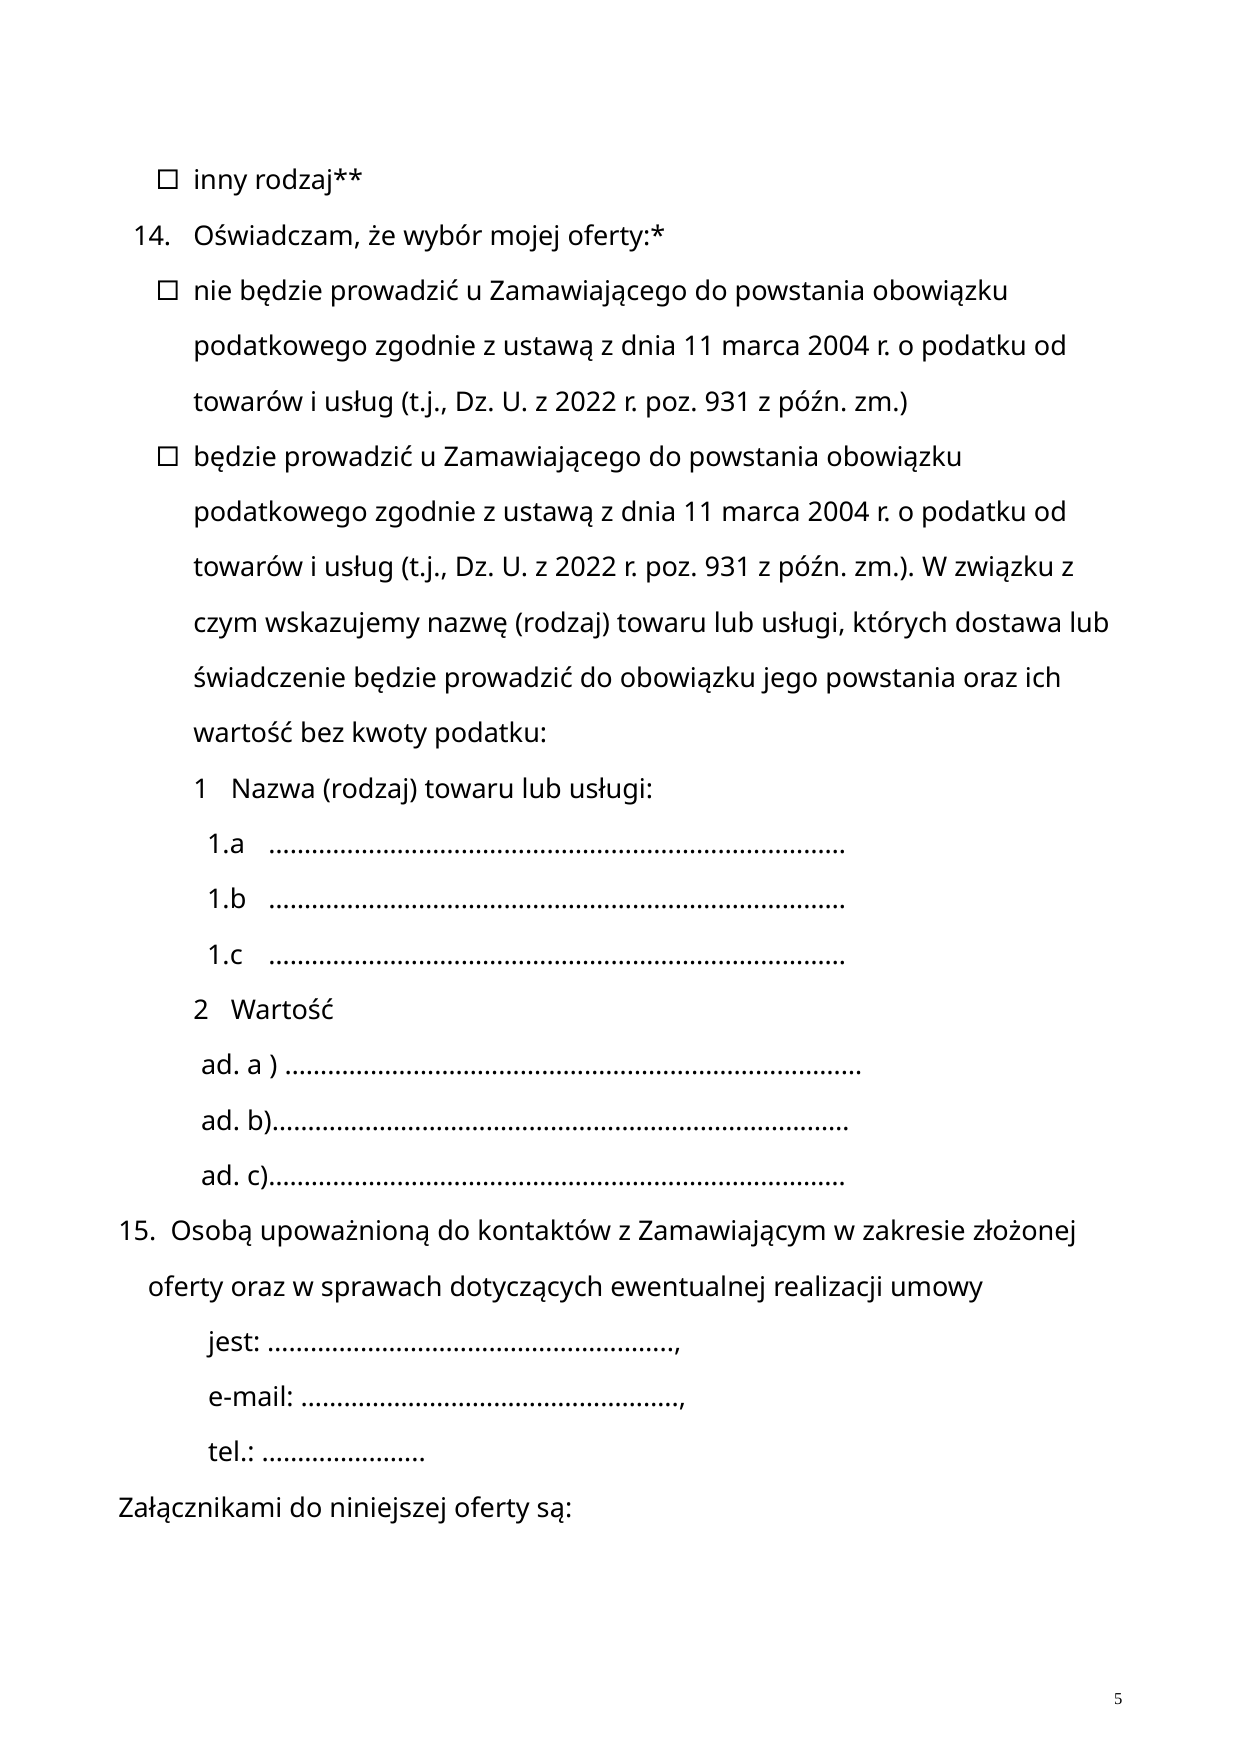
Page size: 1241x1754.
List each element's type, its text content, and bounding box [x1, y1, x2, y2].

text e-mail: …………………………………………….., [208, 1378, 1122, 1414]
text Załącznikami do niniejszej oferty są: [118, 1488, 1122, 1525]
list ……………………………………………………………………… [207, 824, 1122, 861]
list Osobą upoważnioną do kontaktów z Zamawiającym w zakresie złożonej oferty oraz w sprawach dotyczących ewentualnej realizacji umowy [118, 1212, 1122, 1304]
list ……………………………………………………………………… [207, 935, 1122, 972]
text ad. c)……………………………………………………………………… [118, 1156, 1122, 1193]
list Oświadczam, że wybór mojej oferty:* [133, 216, 1122, 253]
list inny rodzaj** [156, 161, 1122, 198]
list Nazwa (rodzaj) towaru lub usługi: [193, 769, 1122, 806]
list będzie prowadzić u Zamawiającego do powstania obowiązku podatkowego zgodnie z ustawą z dnia 11 marca 2004 r. o podatku od towarów i usług (t.j., Dz. U. z 2022 r. poz. 931 z późn. zm.). W związku z czym wskazujemy nazwę (rodzaj) towaru lub usługi, których dostawa lub świadczenie będzie prowadzić do obowiązku jego powstania oraz ich wartość bez kwoty podatku: [156, 437, 1122, 751]
text tel.: ………………….. [208, 1433, 1122, 1470]
list ……………………………………………………………………… [207, 880, 1122, 917]
list nie będzie prowadzić u Zamawiającego do powstania obowiązku podatkowego zgodnie z ustawą z dnia 11 marca 2004 r. o podatku od towarów i usług (t.j., Dz. U. z 2022 r. poz. 931 z późn. zm.) [156, 271, 1122, 419]
list Wartość [193, 990, 1122, 1027]
text jest: ……….……………………………………….., [208, 1322, 1122, 1359]
list ad. a ) ……………………………………………………………………… [201, 1046, 1122, 1083]
list ad. b)……………………………………………………………………… [201, 1101, 1122, 1138]
